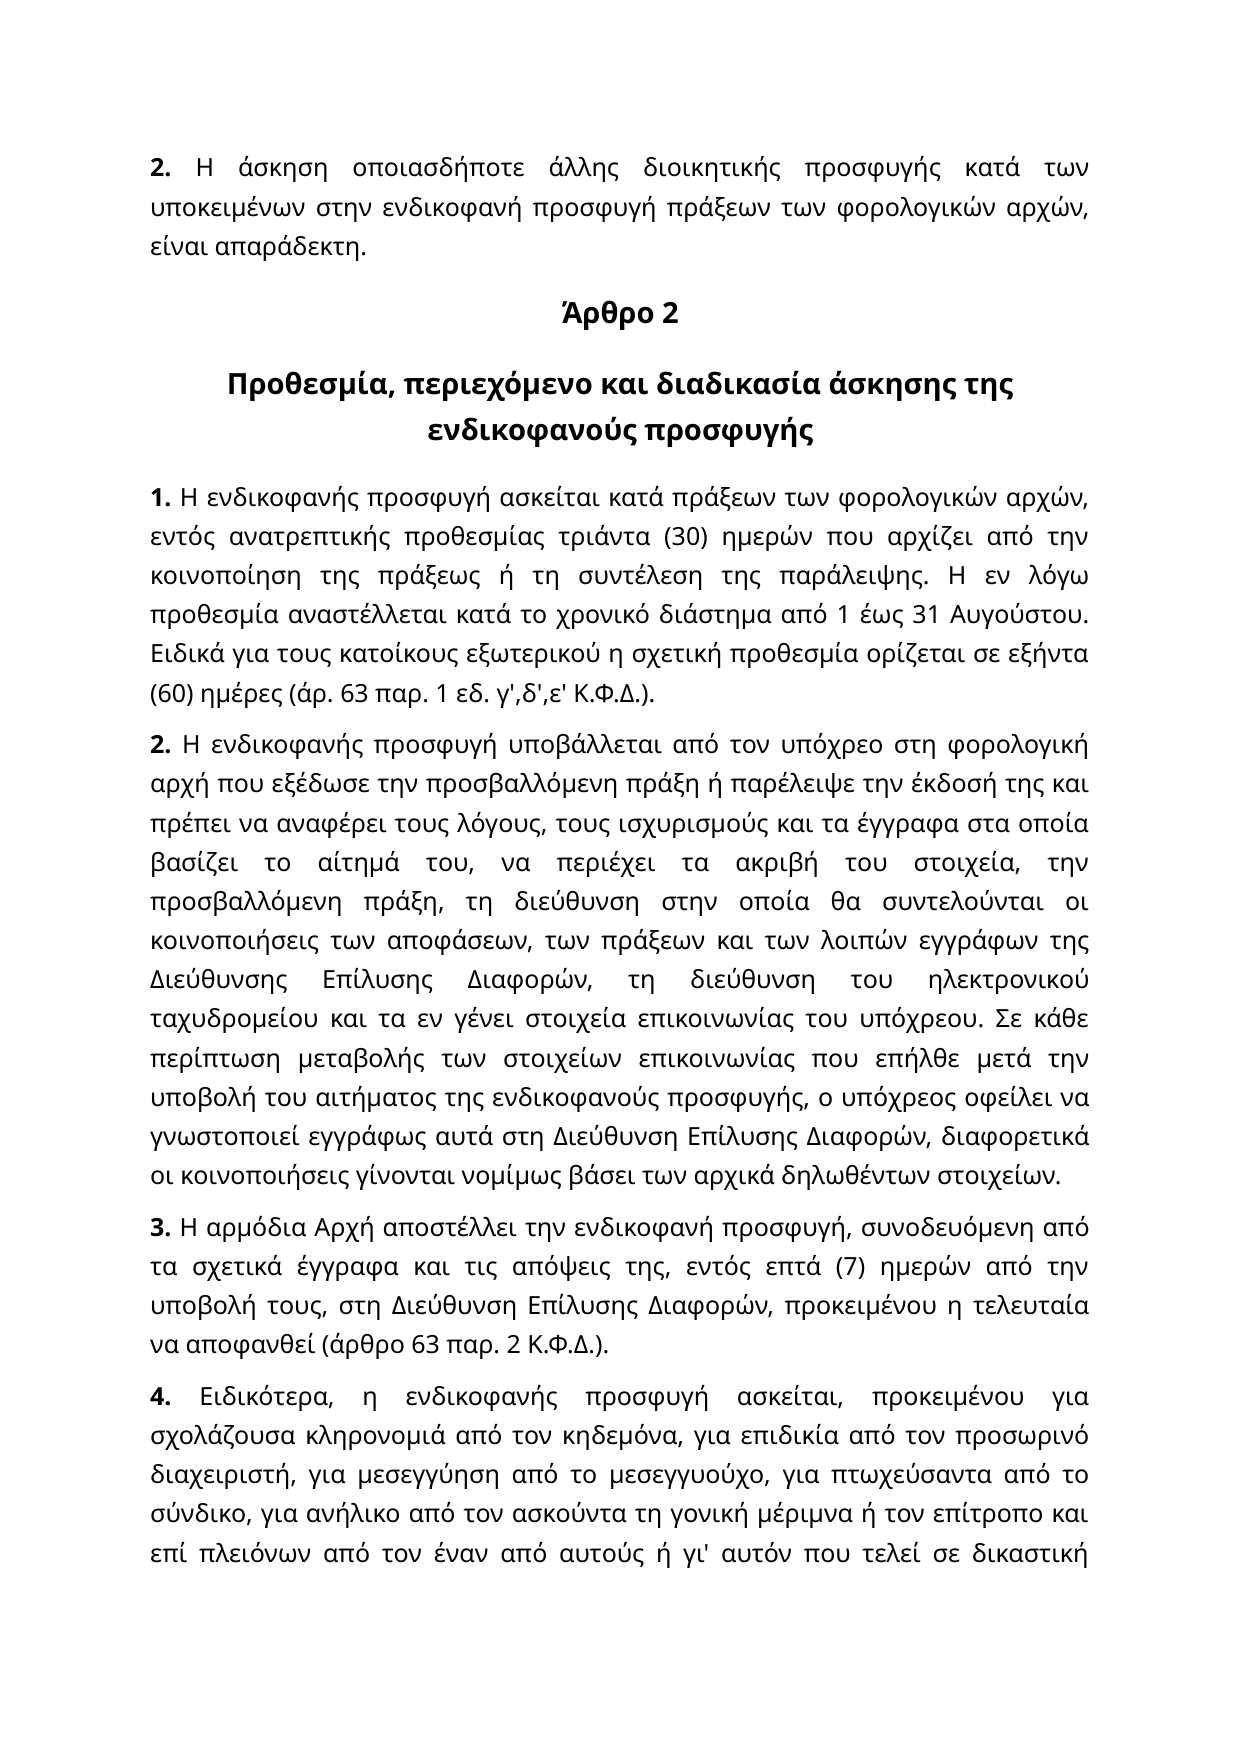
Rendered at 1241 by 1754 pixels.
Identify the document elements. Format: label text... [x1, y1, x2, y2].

subtitle Προθεσμία, περιεχόμενο και διαδικασία άσκησης της ενδικοφανούς προσφυγής [150, 363, 1090, 448]
text 4. Ειδικότερα, η ενδικοφανής προσφυγή ασκείται, προκειμένου για σχολάζουσα κληρονομιά από τον κηδεμόνα, για επιδικία από τον προσωρινό διαχειριστή, για μεσεγγύηση από το μεσεγγυούχο, για πτωχεύσαντα από το σύνδικο, για ανήλικο από τον ασκούντα τη γονική μέριμνα ή τον επίτροπο και επί πλειόνων από τον έναν από αυτούς ή γι' αυτόν που τελεί σε δικαστική [150, 1378, 1090, 1569]
text 2. Η ενδικοφανής προσφυγή υποβάλλεται από τον υπόχρεο στη φορολογική αρχή που εξέδωσε την προσβαλλόμενη πράξη ή παρέλειψε την έκδοσή της και πρέπει να αναφέρει τους λόγους, τους ισχυρισμούς και τα έγγραφα στα οποία βασίζει το αίτημά του, να περιέχει τα ακριβή του στοιχεία, την προσβαλλόμενη πράξη, τη διεύθυνση στην οποία θα συντελούνται οι κοινοποιήσεις των αποφάσεων, των πράξεων και των λοιπών εγγράφων της Διεύθυνσης Επίλυσης Διαφορών, τη διεύθυνση του ηλεκτρονικού ταχυδρομείου και τα εν γένει στοιχεία επικοινωνίας του υπόχρεου. Σε κάθε περίπτωση μεταβολής των στοιχείων επικοινωνίας που επήλθε μετά την υποβολή του αιτήματος της ενδικοφανούς προσφυγής, ο υπόχρεος οφείλει να γνωστοποιεί εγγράφως αυτά στη Διεύθυνση Επίλυσης Διαφορών, διαφορετικά οι κοινοποιήσεις γίνονται νομίμως βάσει των αρχικά δηλωθέντων στοιχείων. [150, 727, 1090, 1192]
text 2. Η άσκηση οποιασδήποτε άλλης διοικητικής προσφυγής κατά των υποκειμένων στην ενδικοφανή προσφυγή πράξεων των φορολογικών αρχών, είναι απαράδεκτη. [150, 150, 1090, 262]
subtitle Άρθρο 2 [150, 292, 1090, 332]
text 1. Η ενδικοφανής προσφυγή ασκείται κατά πράξεων των φορολογικών αρχών, εντός ανατρεπτικής προθεσμίας τριάντα (30) ημερών που αρχίζει από την κοινοποίηση της πράξεως ή τη συντέλεση της παράλειψης. Η εν λόγω προθεσμία αναστέλλεται κατά το χρονικό διάστημα από 1 έως 31 Αυγούστου. Ειδικά για τους κατοίκους εξωτερικού η σχετική προθεσμία ορίζεται σε εξήντα (60) ημέρες (άρ. 63 παρ. 1 εδ. γ',δ',ε' Κ.Φ.Δ.). [150, 479, 1090, 709]
text 3. Η αρμόδια Αρχή αποστέλλει την ενδικοφανή προσφυγή, συνοδευόμενη από τα σχετικά έγγραφα και τις απόψεις της, εντός επτά (7) ημερών από την υποβολή τους, στη Διεύθυνση Επίλυσης Διαφορών, προκειμένου η τελευταία να αποφανθεί (άρθρο 63 παρ. 2 Κ.Φ.Δ.). [150, 1209, 1090, 1361]
